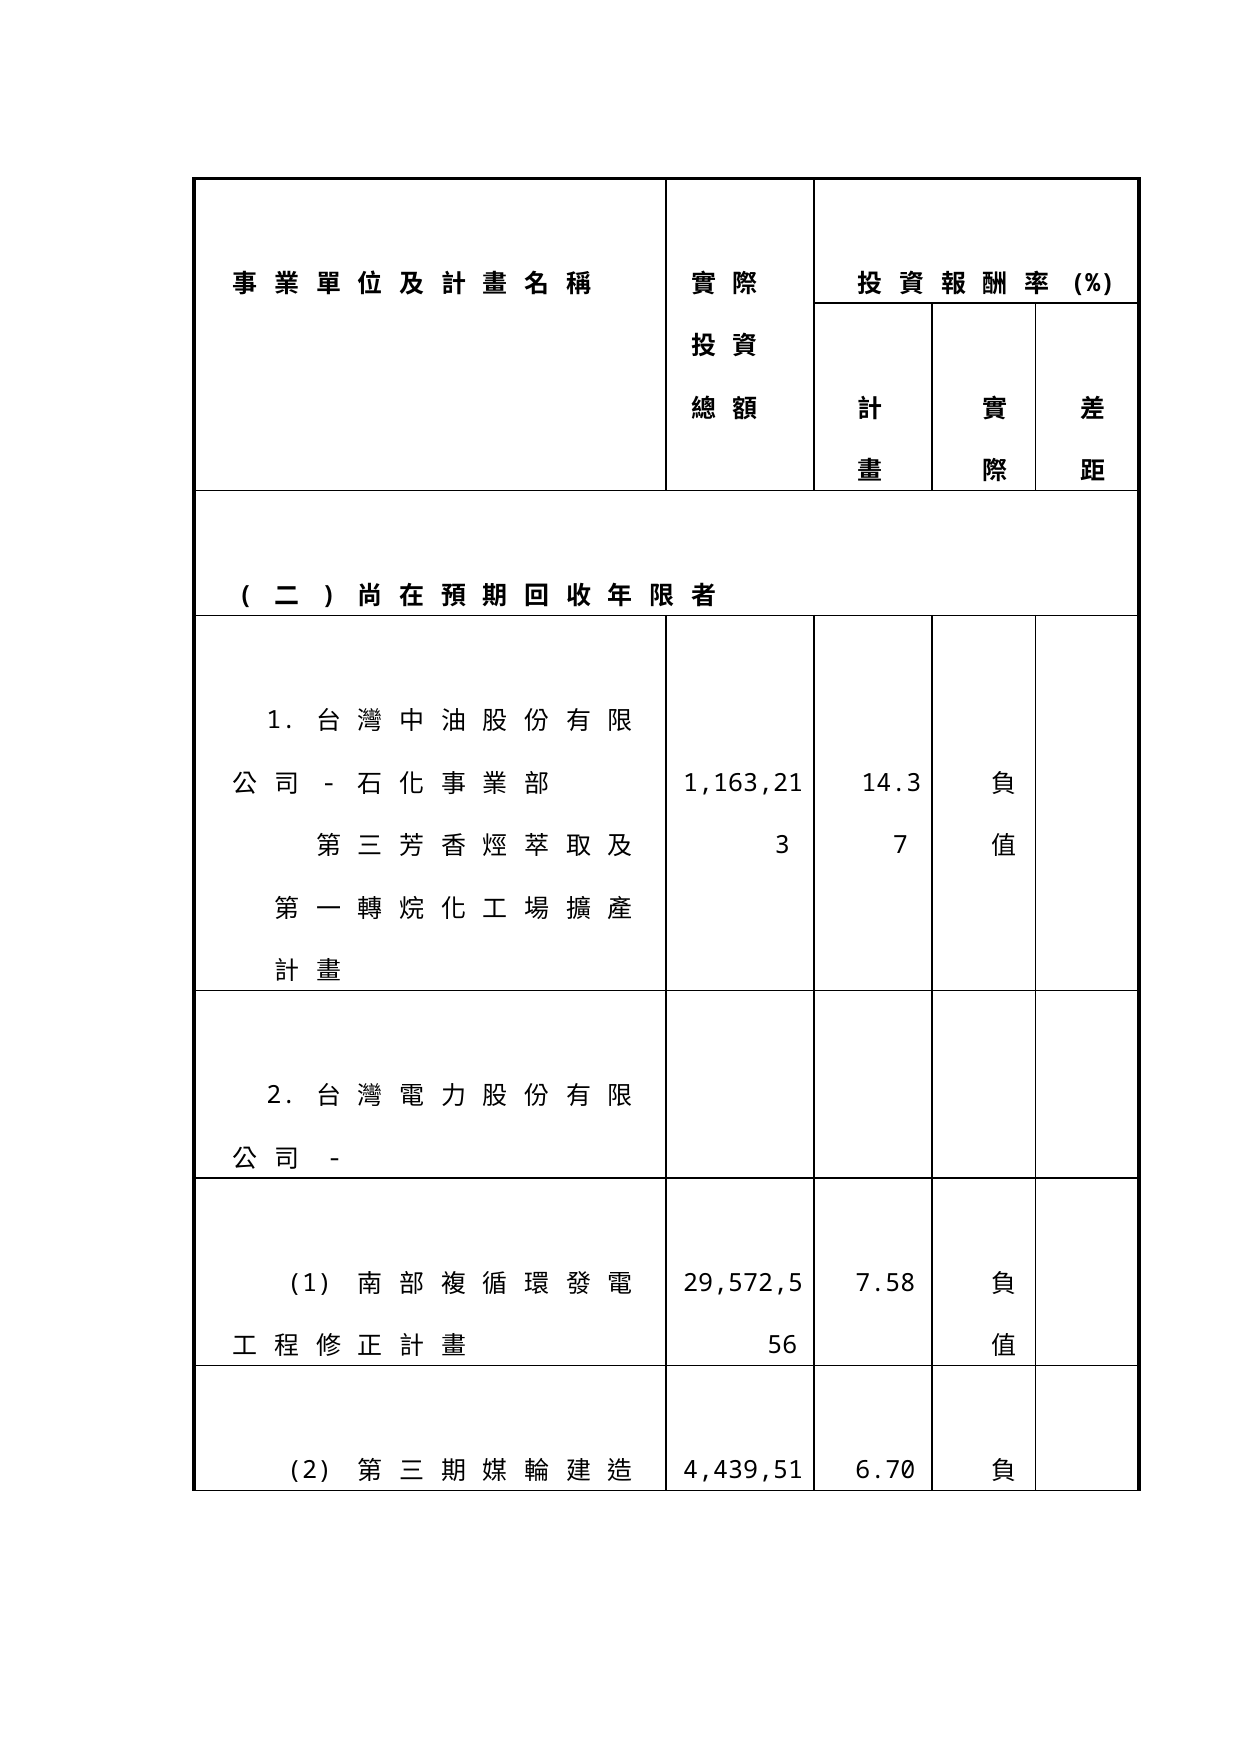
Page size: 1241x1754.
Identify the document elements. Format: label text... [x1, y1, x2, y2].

table_cell 14.37 [815, 616, 931, 990]
table_cell (1)南部複循環發電工程修正計畫 [196, 1179, 665, 1365]
table_cell [1036, 1366, 1137, 1490]
table_cell [667, 991, 813, 1177]
table_cell 2.台灣電力股份有限公司- [196, 991, 665, 1177]
table_cell (2)第三期媒輪建造 [196, 1366, 665, 1490]
table_cell 7.58 [815, 1179, 931, 1365]
table_header 實際投資 總額 [667, 180, 813, 490]
table_cell 差距 [1036, 304, 1137, 490]
table_cell 29,572,556 [667, 1179, 813, 1365]
table_cell [1036, 991, 1137, 1177]
table_cell [815, 991, 931, 1177]
table_cell 計畫 [815, 304, 931, 490]
table_cell 實際 [933, 304, 1035, 490]
table_header 事業單位及計畫名稱 [196, 180, 665, 490]
table_cell 4,439,51 [667, 1366, 813, 1490]
table_cell 負 [933, 1366, 1035, 1490]
table_cell 負值 [933, 616, 1035, 990]
table_cell [1036, 1179, 1137, 1365]
table_header 投資報酬率(%) [815, 180, 1137, 302]
table_cell 1,163,213 [667, 616, 813, 990]
table_cell 6.70 [815, 1366, 931, 1490]
table_cell 1.台灣中油股份有限公司-石化事業部 第三芳香烴萃取及第一轉烷化工場擴產計畫 [196, 616, 665, 990]
table_cell (二)尚在預期回收年限者 [196, 491, 1137, 615]
table_cell 負值 [933, 1179, 1035, 1365]
table_cell [933, 991, 1035, 1177]
table_cell [1036, 616, 1137, 990]
